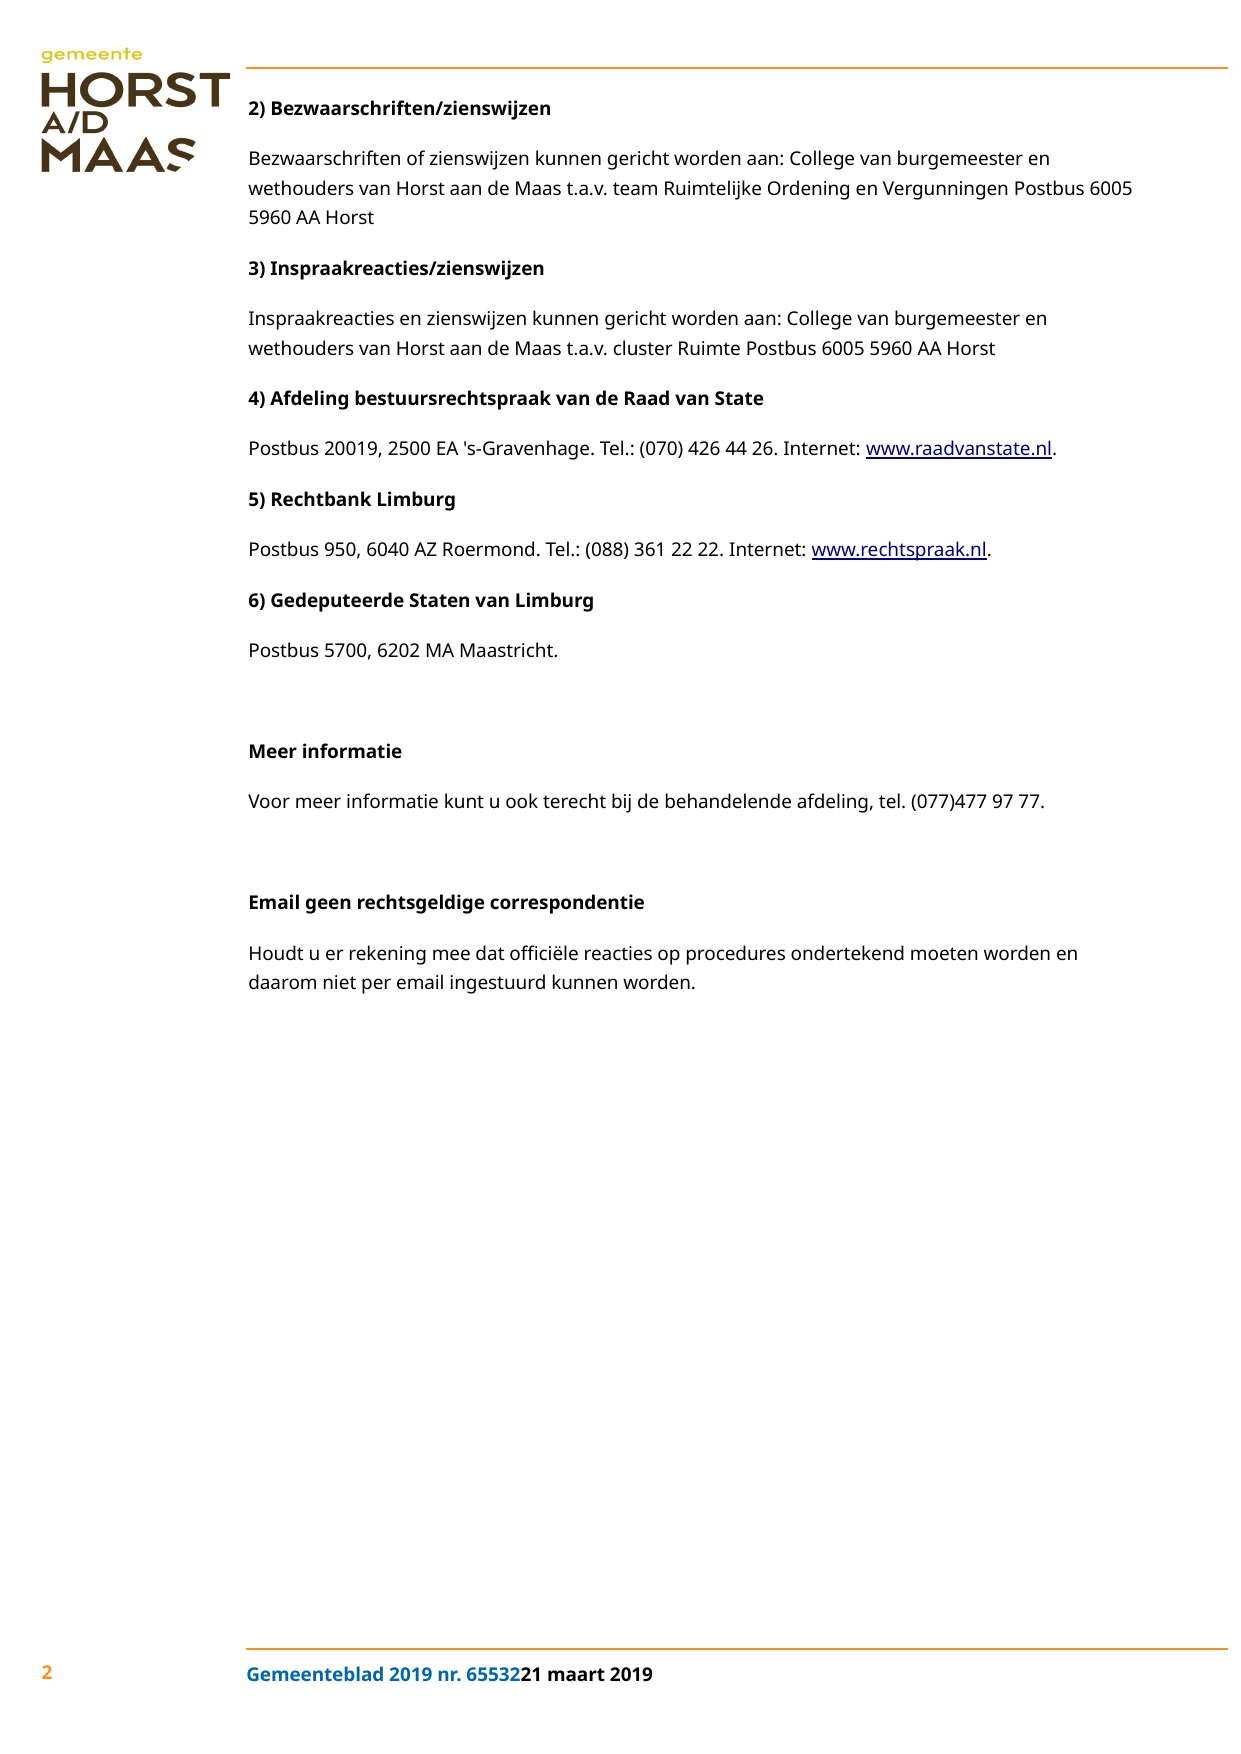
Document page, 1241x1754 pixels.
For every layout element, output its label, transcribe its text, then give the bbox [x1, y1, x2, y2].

text Postbus 5700, 6202 MA Maastricht. [248, 637, 1152, 663]
text 2) Bezwaarschriften/zienswijzen [248, 95, 1152, 121]
text Meer informatie [248, 738, 1152, 764]
text Postbus 950, 6040 AZ Roermond. Tel.: (088) 361 22 22. Internet: www.rechtspraak.nl. [248, 536, 1152, 562]
text 4) Afdeling bestuursrechtspraak van de Raad van State [248, 385, 1152, 411]
text 3) Inspraakreacties/zienswijzen [248, 255, 1152, 281]
text 5) Rechtbank Limburg [248, 486, 1152, 512]
text Bezwaarschriften of zienswijzen kunnen gericht worden aan: College van burgemeester en wethouders van Horst aan de Maas t.a.v. team Ruimtelijke Ordening en Vergunningen Postbus 6005 5960 AA Horst [248, 145, 1152, 230]
text Inspraakreacties en zienswijzen kunnen gericht worden aan: College van burgemeester en wethouders van Horst aan de Maas t.a.v. cluster Ruimte Postbus 6005 5960 AA Horst [248, 305, 1152, 361]
picture [41, 47, 231, 172]
text Voor meer informatie kunt u ook terecht bij de behandelende afdeling, tel. (077)477 97 77. [248, 788, 1152, 814]
text Postbus 20019, 2500 EA 's-Gravenhage. Tel.: (070) 426 44 26. Internet: www.raadvanstate.nl. [248, 436, 1152, 461]
text 6) Gedeputeerde Staten van Limburg [248, 587, 1152, 613]
text Houdt u er rekening mee dat officiële reacties op procedures ondertekend moeten worden en daarom niet per email ingestuurd kunnen worden. [248, 940, 1152, 995]
text Email geen rechtsgeldige correspondentie [248, 889, 1152, 915]
